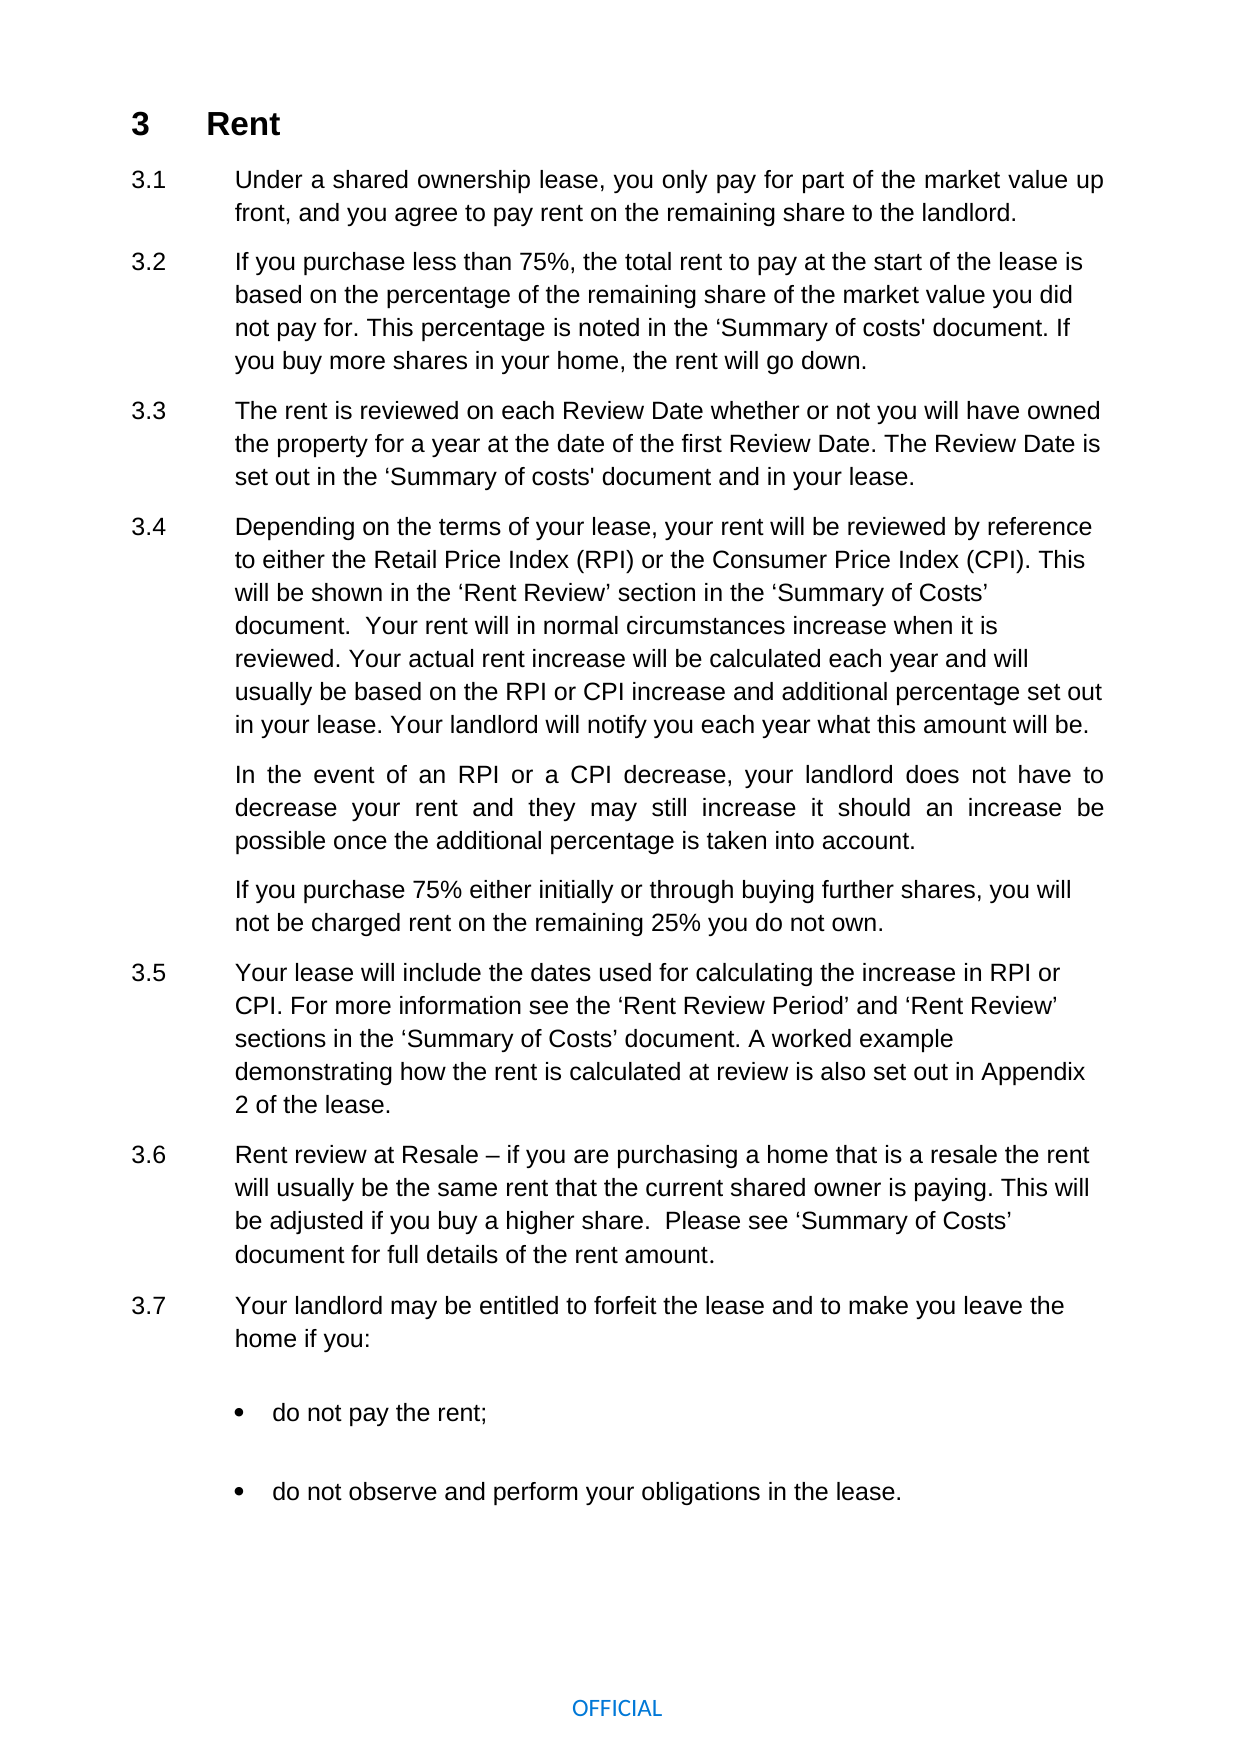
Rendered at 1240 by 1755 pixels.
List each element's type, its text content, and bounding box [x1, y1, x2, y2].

list Under a shared ownership lease, you only pay for part of the market value up front, and you agree to pay rent on the remaining share to the landlord. [131, 164, 1106, 226]
list do not pay the rent; [234, 1398, 1106, 1427]
list Your landlord may be entitled to forfeit the lease and to make you leave the home if you: [131, 1291, 1106, 1352]
text In the event of an RPI or a CPI decrease, your landlord does not have to decrease your rent and they may still increase it should an increase be possible once the additional percentage is taken into account. [234, 759, 1106, 854]
list Your lease will include the dates used for calculating the increase in RPI or CPI. For more information see the ‘Rent Review Period’ and ‘Rent Review’ sections in the ‘Summary of Costs’ document. A worked example demonstrating how the rent is calculated at review is also set out in Appendix 2 of the lease. [131, 958, 1106, 1119]
list If you purchase less than 75%, the total rent to pay at the start of the lease is based on the percentage of the remaining share of the market value you did not pay for. This percentage is noted in the ‘Summary of costs' document. If you buy more shares in your home, the rent will go down. [131, 247, 1106, 375]
text If you purchase 75% either initially or through buying further shares, you will not be charged rent on the remaining 25% you do not own. [234, 875, 1106, 937]
list Rent review at Resale – if you are purchasing a home that is a resale the rent will usually be the same rent that the current shared owner is paying. This will be adjusted if you buy a higher share. Please see ‘Summary of Costs’ document for full details of the rent amount. [131, 1140, 1106, 1269]
list do not observe and perform your obligations in the lease. [234, 1477, 1106, 1506]
text 3 Rent [131, 104, 1106, 142]
list Depending on the terms of your lease, your rent will be reviewed by reference to either the Retail Price Index (RPI) or the Consumer Price Index (CPI). This will be shown in the ‘Rent Review’ section in the ‘Summary of Costs’ document. Your rent will in normal circumstances increase when it is reviewed. Your actual rent increase will be calculated each year and will usually be based on the RPI or CPI increase and additional percentage set out in your lease. Your landlord will notify you each year what this amount will be. [131, 512, 1106, 739]
list The rent is reviewed on each Review Date whether or not you will have owned the property for a year at the date of the first Review Date. The Review Date is set out in the ‘Summary of costs' document and in your lease. [131, 396, 1106, 491]
